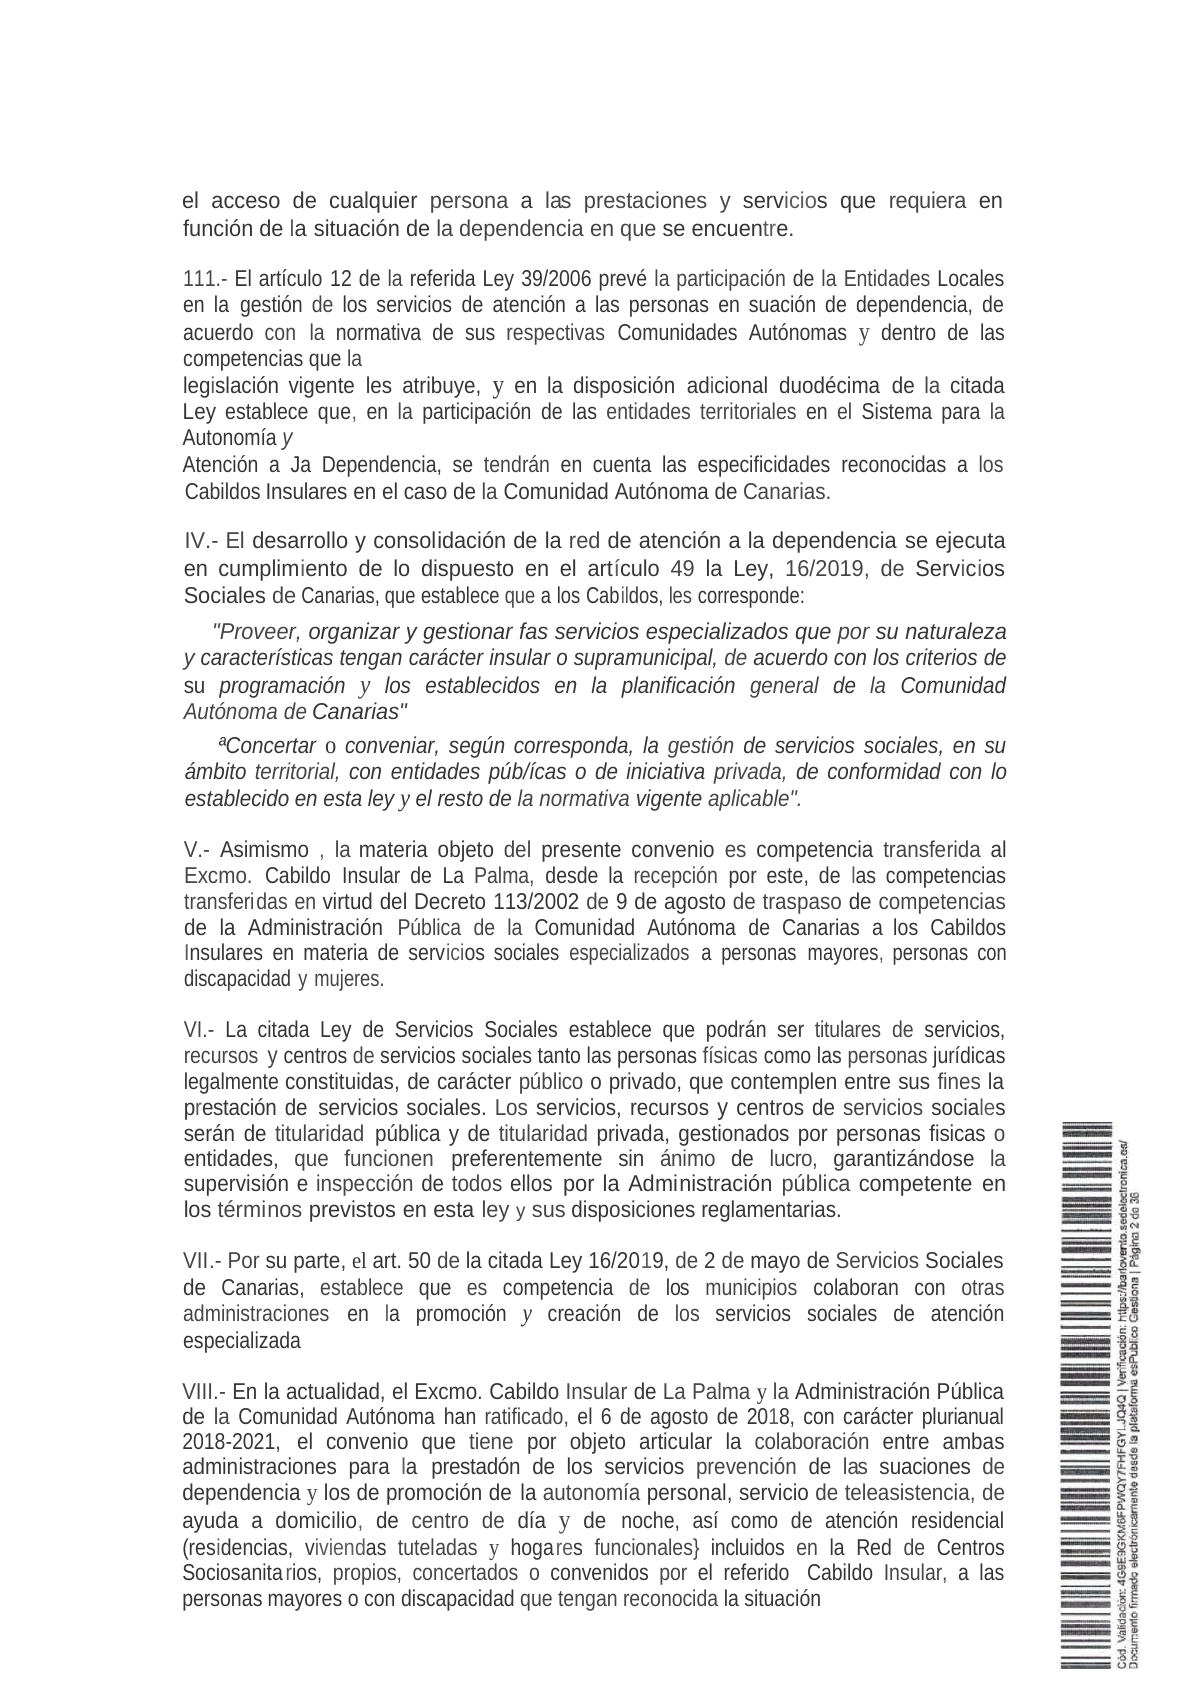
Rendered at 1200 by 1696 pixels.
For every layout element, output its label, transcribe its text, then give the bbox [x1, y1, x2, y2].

text ªConcertar o conveniar, según corresponda, la gestión de servicios sociales, en su ámbito territorial, con entidades púb/ícas o de iniciativa privada, de conformidad con lo establecido en esta ley y el resto de la normativa vigente aplicable". [184, 732, 1007, 812]
text VII.- Por su parte, el art. 50 de la citada Ley 16/2019, de 2 de mayo de Servicios Sociales de Canarias, establece que es competencia de los municipios colaboran con otras administraciones en la promoción y creación de los servicios sociales de atención especializada [183, 1248, 1005, 1353]
text 111.- El artículo 12 de la referida Ley 39/2006 prevé la participación de la Entidades Locales en la gestión de los servicios de atención a las personas en suación de dependencia, de acuerdo con la normativa de sus respectivas Comunidades Autónomas y dentro de las competencias que la [183, 266, 1005, 372]
text el acceso de cualquier persona a las prestaciones y servicios que requiera en función de la situación de la dependencia en que se encuentre. [182, 187, 1003, 242]
text VIII.- En la actualidad, el Excmo. Cabildo Insular de La Palma y la Administración Pública de la Comunidad Autónoma han ratificado, el 6 de agosto de 2018, con carácter plurianual 2018-2021, el convenio que tiene por objeto articular la colaboración entre ambas administraciones para la prestadón de los servicios prevención de las suaciones de dependencia y los de promoción de la autonomía personal, servicio de teleasistencia, de ayuda a domicilio, de centro de día y de noche, así como de atención residencial (residencias, viviendas tuteladas y hogares funcionales} incluidos en la Red de Centros Sociosanitarios, propios, concertados o convenidos por el referido Cabildo Insular, a las personas mayores o con discapacidad que tengan reconocida la situación [182, 1379, 1005, 1611]
text IV.- El desarrollo y consolidación de la red de atención a la dependencia se ejecuta en cumplimiento de lo dispuesto en el artículo 49 la Ley, 16/2019, de Servicios Sociales de Canarias, que establece que a los Cabildos, les corresponde: [183, 527, 1006, 609]
text VI.- La citada Ley de Servicios Sociales establece que podrán ser titulares de servicios, recursos y centros de servicios sociales tanto las personas físicas como las personas jurídicas legalmente constituidas, de carácter público o privado, que contemplen entre sus fines la prestación de servicios sociales. Los servicios, recursos y centros de servicios sociales serán de titularidad pública y de titularidad privada, gestionados por personas fisicas o entidades, que funcionen preferentemente sin ánimo de lucro, garantizándose la supervisión e inspección de todos ellos por la Administración pública competente en los términos previstos en esta ley y sus disposiciones reglamentarias. [183, 1017, 1006, 1222]
text Atención a Ja Dependencia, se tendrán en cuenta las especificidades reconocidas a los Cabildos Insulares en el caso de la Comunidad Autónoma de Canarias. [182, 451, 1004, 504]
text legislación vigente les atribuye, y en la disposición adicional duodécima de la citada Ley establece que, en la participación de las entidades territoriales en el Sistema para la Autonomía y [182, 372, 1005, 451]
text "Proveer, organizar y gestionar fas servicios especializados que por su naturaleza y características tengan carácter insular o supramunicipal, de acuerdo con los criterios de su programación y los establecidos en la planificación general de la Comunidad Autónoma de Canarias" [183, 619, 1007, 725]
text V.- Asimismo , la materia objeto del presente convenio es competencia transferida al Excmo. Cabildo Insular de La Palma, desde la recepción por este, de las competencias transferidas en virtud del Decreto 113/2002 de 9 de agosto de traspaso de competencias de la Administración Pública de la Comunidad Autónoma de Canarias a los Cabildos Insulares en materia de servicios sociales especializados a personas mayores, personas con discapacidad y mujeres. [183, 837, 1007, 992]
